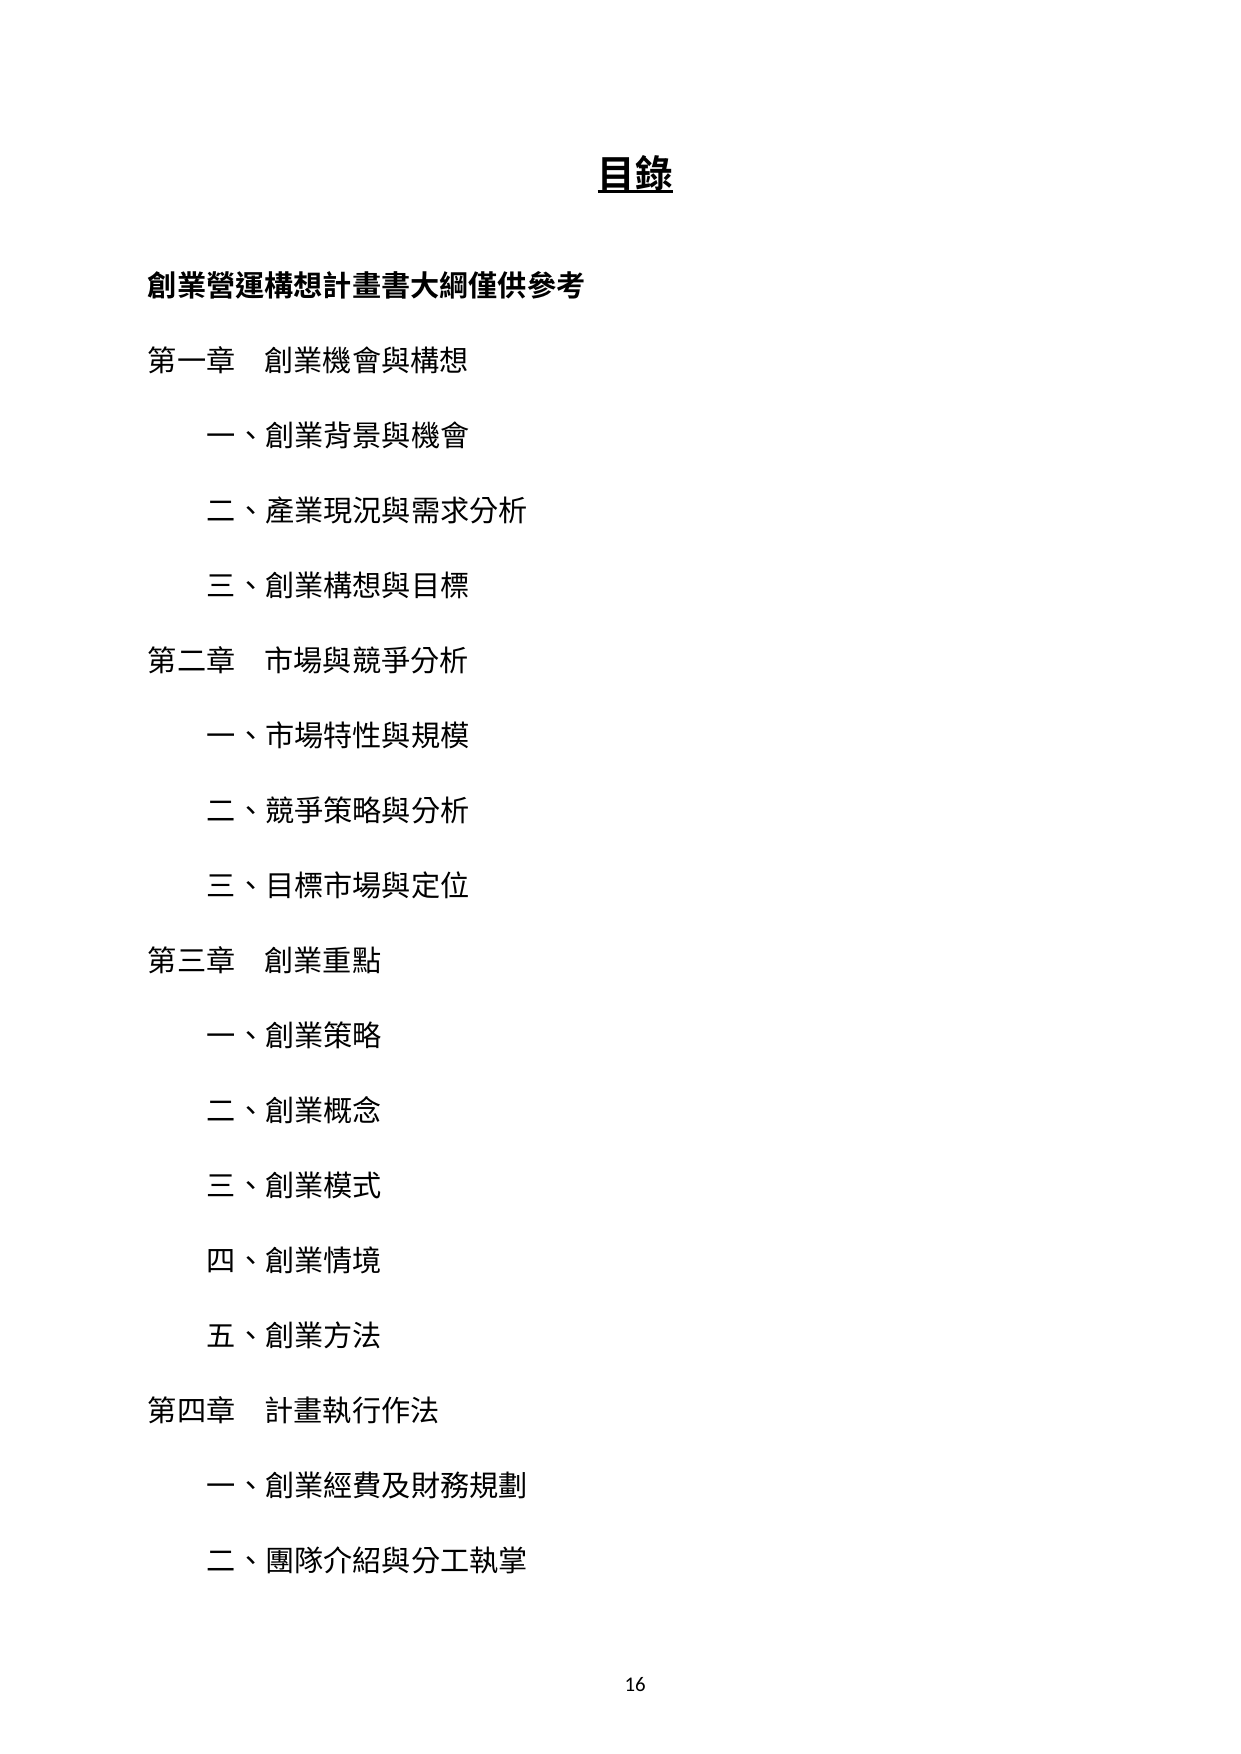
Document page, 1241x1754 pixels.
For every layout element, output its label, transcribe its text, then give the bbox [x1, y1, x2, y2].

text 第一章 創業機會與構想 [148, 314, 1122, 389]
text 四、創業情境 [207, 1214, 1122, 1289]
text 第二章 市場與競爭分析 [148, 614, 1122, 689]
text 創業營運構想計畫書大綱僅供參考 [148, 239, 1122, 314]
text 一、市場特性與規模 [207, 689, 1122, 764]
text 第三章 創業重點 [148, 914, 1122, 989]
text 二、團隊介紹與分工執掌 [207, 1514, 1122, 1589]
text 三、目標市場與定位 [207, 839, 1122, 914]
text 目錄 [148, 127, 1122, 202]
text 三、創業模式 [207, 1139, 1122, 1214]
text 一、創業經費及財務規劃 [207, 1439, 1122, 1514]
text 二、競爭策略與分析 [207, 764, 1122, 839]
text 二、創業概念 [207, 1064, 1122, 1139]
text 二、產業現況與需求分析 [207, 464, 1122, 539]
text 五、創業方法 [207, 1289, 1122, 1364]
text 第四章 計畫執行作法 [148, 1364, 1122, 1439]
text 一、創業背景與機會 [207, 389, 1122, 464]
text 三、創業構想與目標 [207, 539, 1122, 614]
text 一、創業策略 [207, 989, 1122, 1064]
